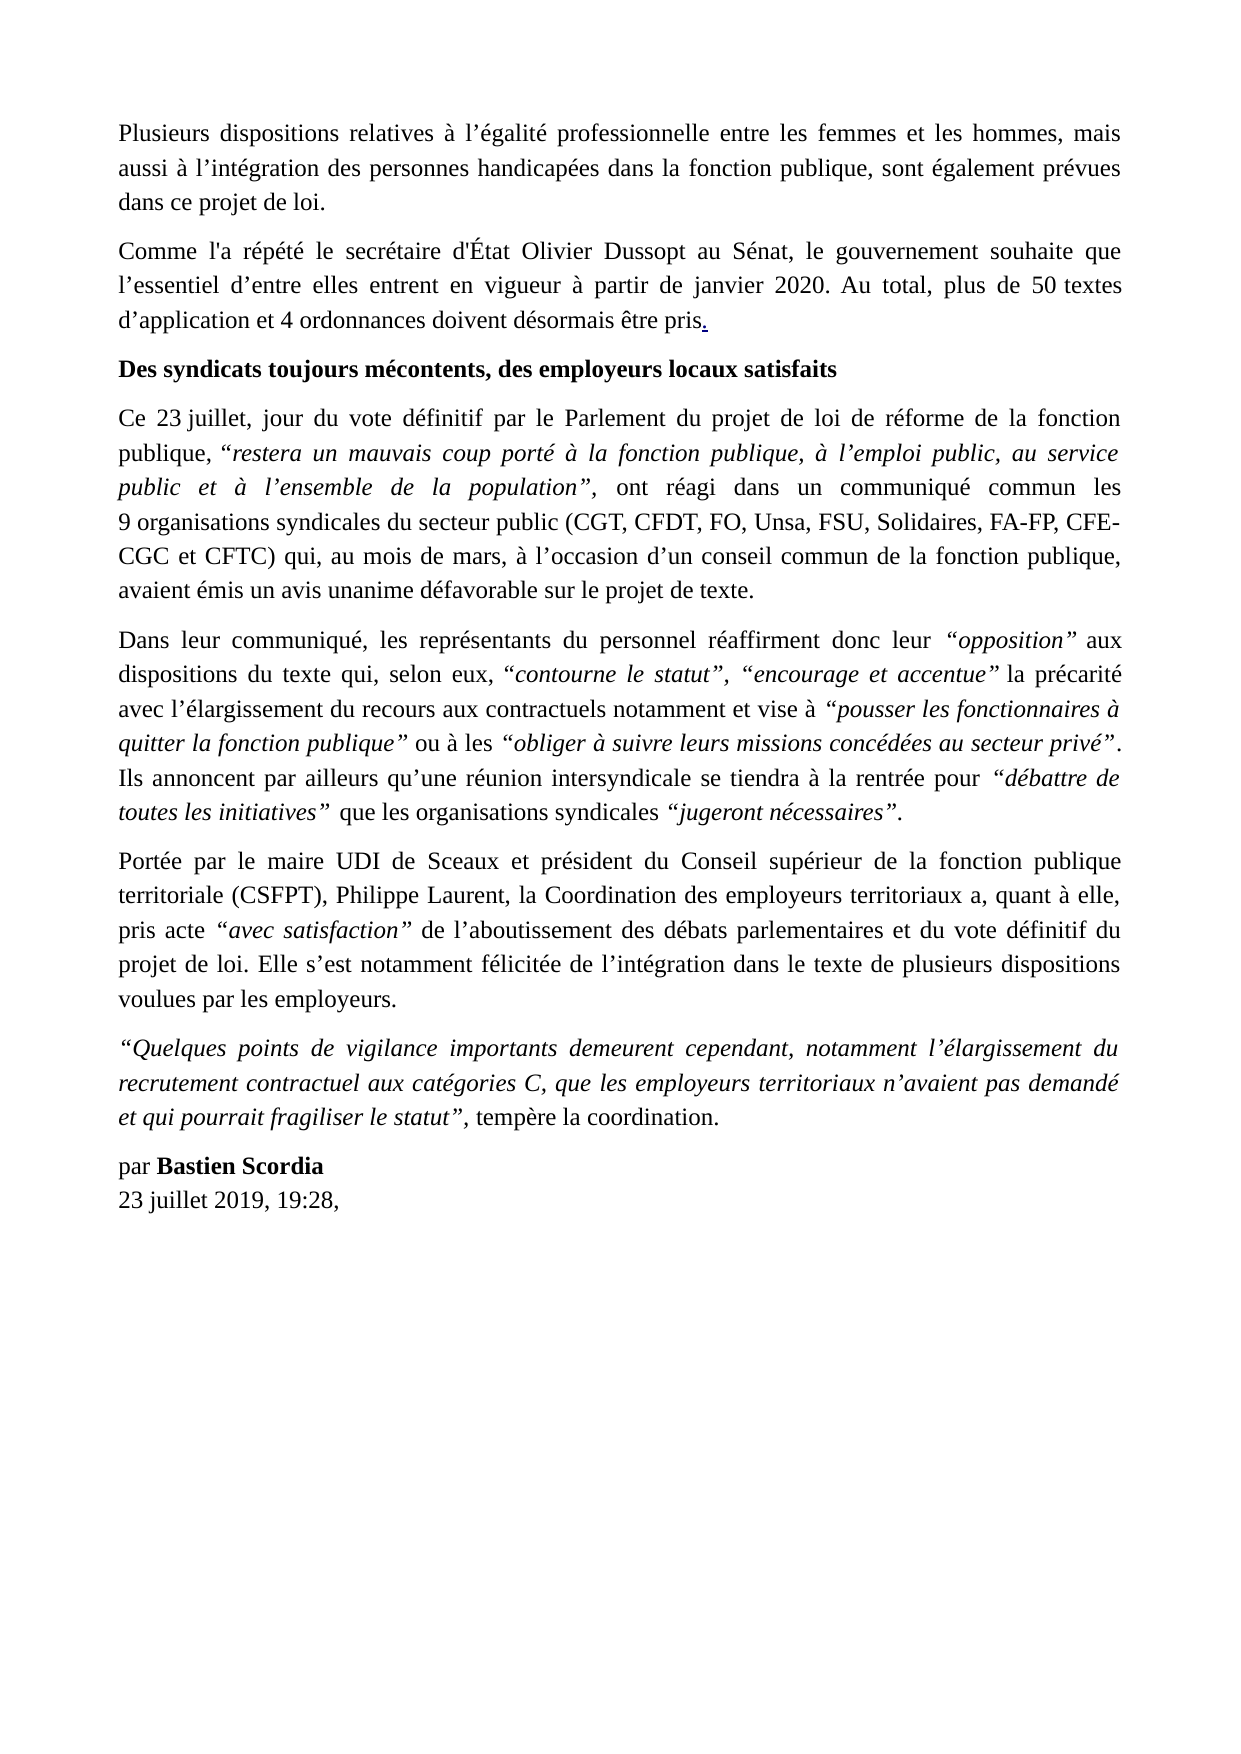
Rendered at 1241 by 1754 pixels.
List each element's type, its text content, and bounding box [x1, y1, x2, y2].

text 23 juillet 2019, 19:28, [118, 1186, 1122, 1214]
text Dans leur communiqué, les représentants du personnel réaffirment donc leur “opposition” aux dispositions du texte qui, selon eux, “contourne le statut”, “encourage et accentue” la précarité avec l’élargissement du recours aux contractuels notamment et vise à “pousser les fonctionnaires à quitter la fonction publique” ou à les “obliger à suivre leurs missions concédées au secteur privé”. Ils annoncent par ailleurs qu’une réunion intersyndicale se tiendra à la rentrée pour “débattre de toutes les initiatives” que les organisations syndicales “jugeront nécessaires”. [118, 625, 1122, 826]
text “Quelques points de vigilance importants demeurent cependant, notamment l’élargissement du recrutement contractuel aux catégories C, que les employeurs territoriaux n’avaient pas demandé et qui pourrait fragiliser le statut”, tempère la coordination. [118, 1033, 1122, 1131]
text par Bastien Scordia [118, 1151, 1122, 1180]
text Des syndicats toujours mécontents, des employeurs locaux satisfaits [118, 354, 1122, 383]
text Ce 23 juillet, jour du vote définitif par le Parlement du projet de loi de réforme de la fonction publique, “restera un mauvais coup porté à la fonction publique, à l’emploi public, au service public et à l’ensemble de la population”, ont réagi dans un communiqué commun les 9 organisations syndicales du secteur public (CGT, CFDT, FO, Unsa, FSU, Solidaires, FA-FP, CFE-CGC et CFTC) qui, au mois de mars, à l’occasion d’un conseil commun de la fonction publique, avaient émis un avis unanime défavorable sur le projet de texte. [118, 403, 1122, 604]
text Comme l'a répété le secrétaire d'État Olivier Dussopt au Sénat, le gouvernement souhaite que l’essentiel d’entre elles entrent en vigueur à partir de janvier 2020. Au total, plus de 50 textes d’application et 4 ordonnances doivent désormais être pris. [118, 236, 1122, 334]
text Plusieurs dispositions relatives à l’égalité professionnelle entre les femmes et les hommes, mais aussi à l’intégration des personnes handicapées dans la fonction publique, sont également prévues dans ce projet de loi. [118, 118, 1122, 216]
text Portée par le maire UDI de Sceaux et président du Conseil supérieur de la fonction publique territoriale (CSFPT), Philippe Laurent, la Coordination des employeurs territoriaux a, quant à elle, pris acte “avec satisfaction” de l’aboutissement des débats parlementaires et du vote définitif du projet de loi. Elle s’est notamment félicitée de l’intégration dans le texte de plusieurs dispositions voulues par les employeurs. [118, 846, 1122, 1013]
